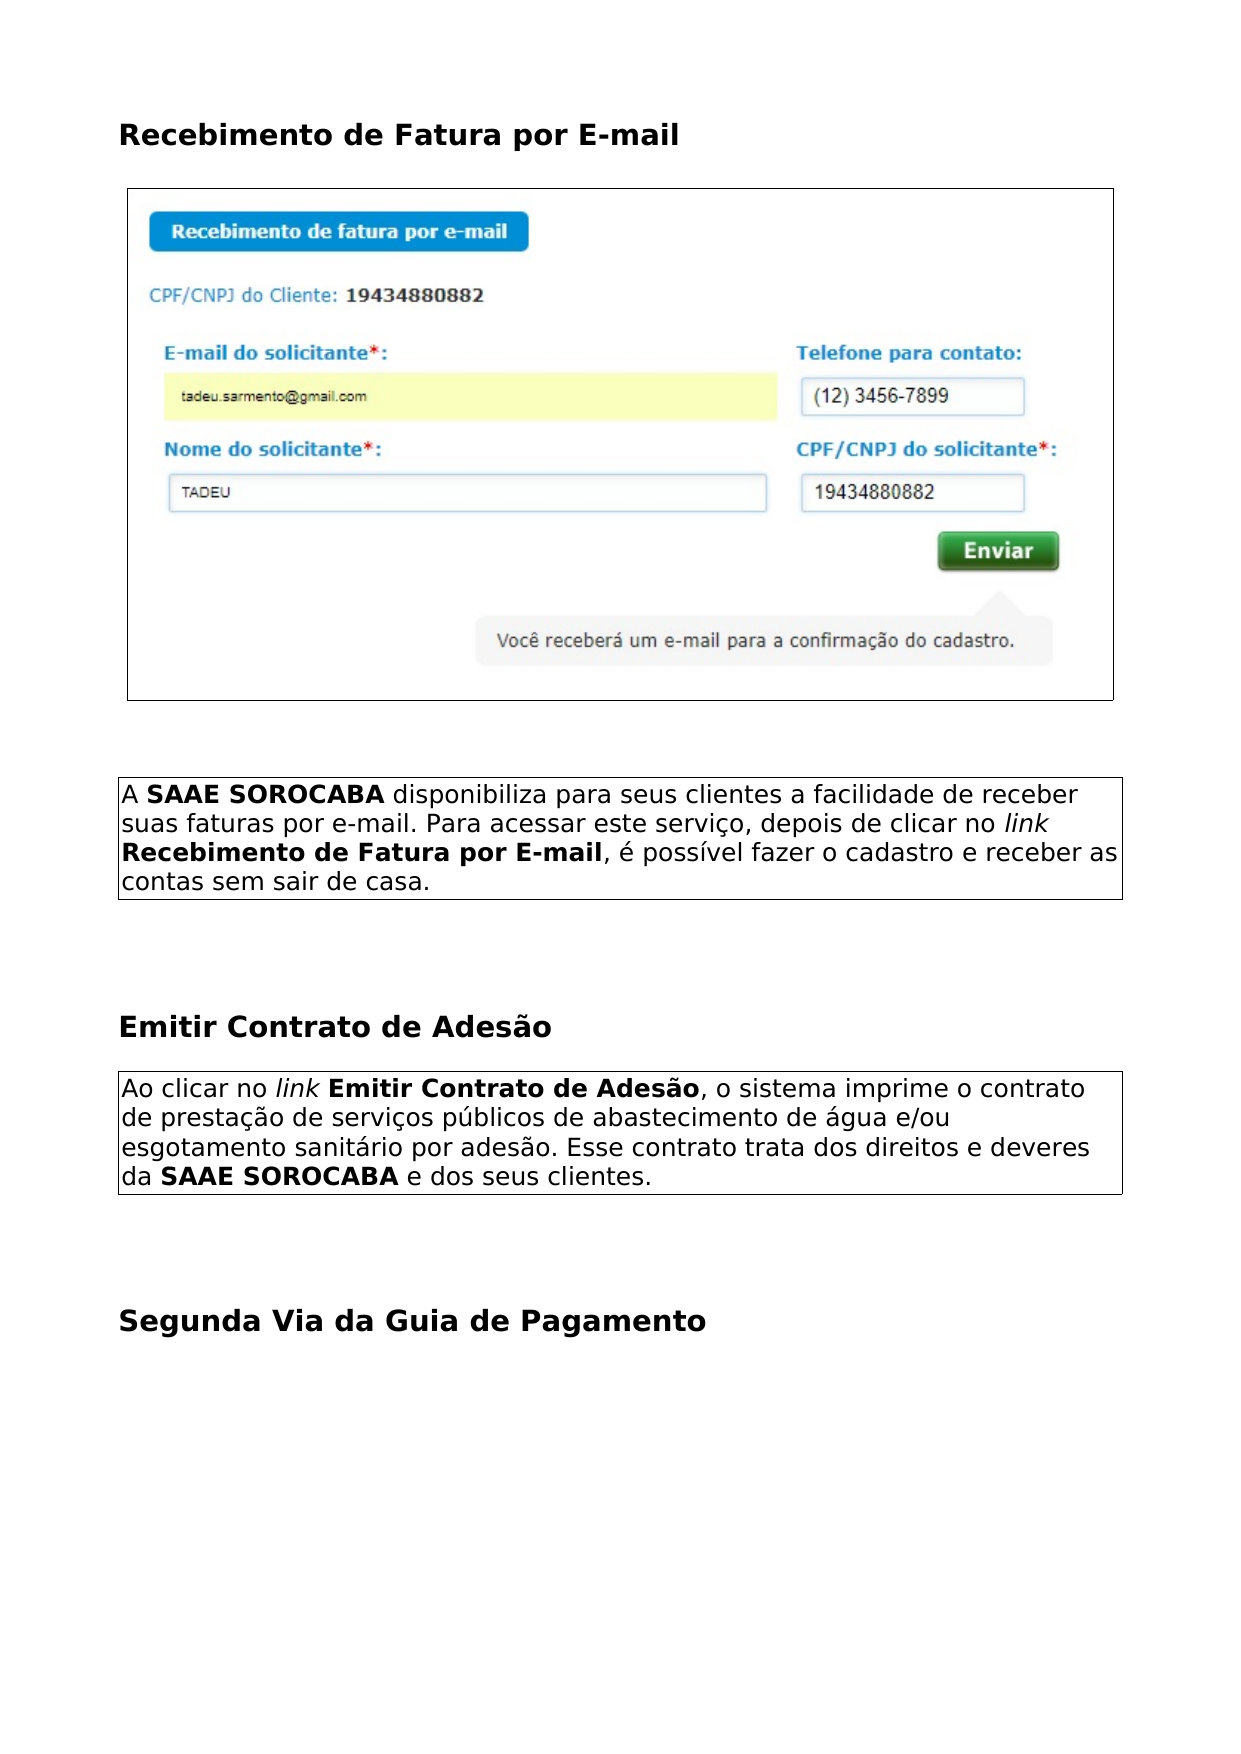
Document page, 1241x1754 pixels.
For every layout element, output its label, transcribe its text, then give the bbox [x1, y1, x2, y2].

table_header Ao clicar no link Emitir Contrato de Adesão, o sistema imprime o contrato de prestação de serviços públicos de abastecimento de água e/ou esgotamento sanitário por adesão. Esse contrato trata dos direitos e deveres da SAAE SOROCABA e dos seus clientes. [119, 1072, 1122, 1194]
table_header A SAAE SOROCABA disponibiliza para seus clientes a facilidade de receber suas faturas por e-mail. Para acessar este serviço, depois de clicar no link Recebimento de Fatura por E-mail, é possível fazer o cadastro e receber as contas sem sair de casa. [119, 778, 1122, 899]
table_header [128, 189, 1113, 699]
subtitle Emitir Contrato de Adesão [118, 1010, 1122, 1044]
picture [129, 191, 1111, 668]
subtitle Recebimento de Fatura por E-mail [118, 118, 1122, 152]
subtitle Segunda Via da Guia de Pagamento [118, 1305, 1122, 1339]
